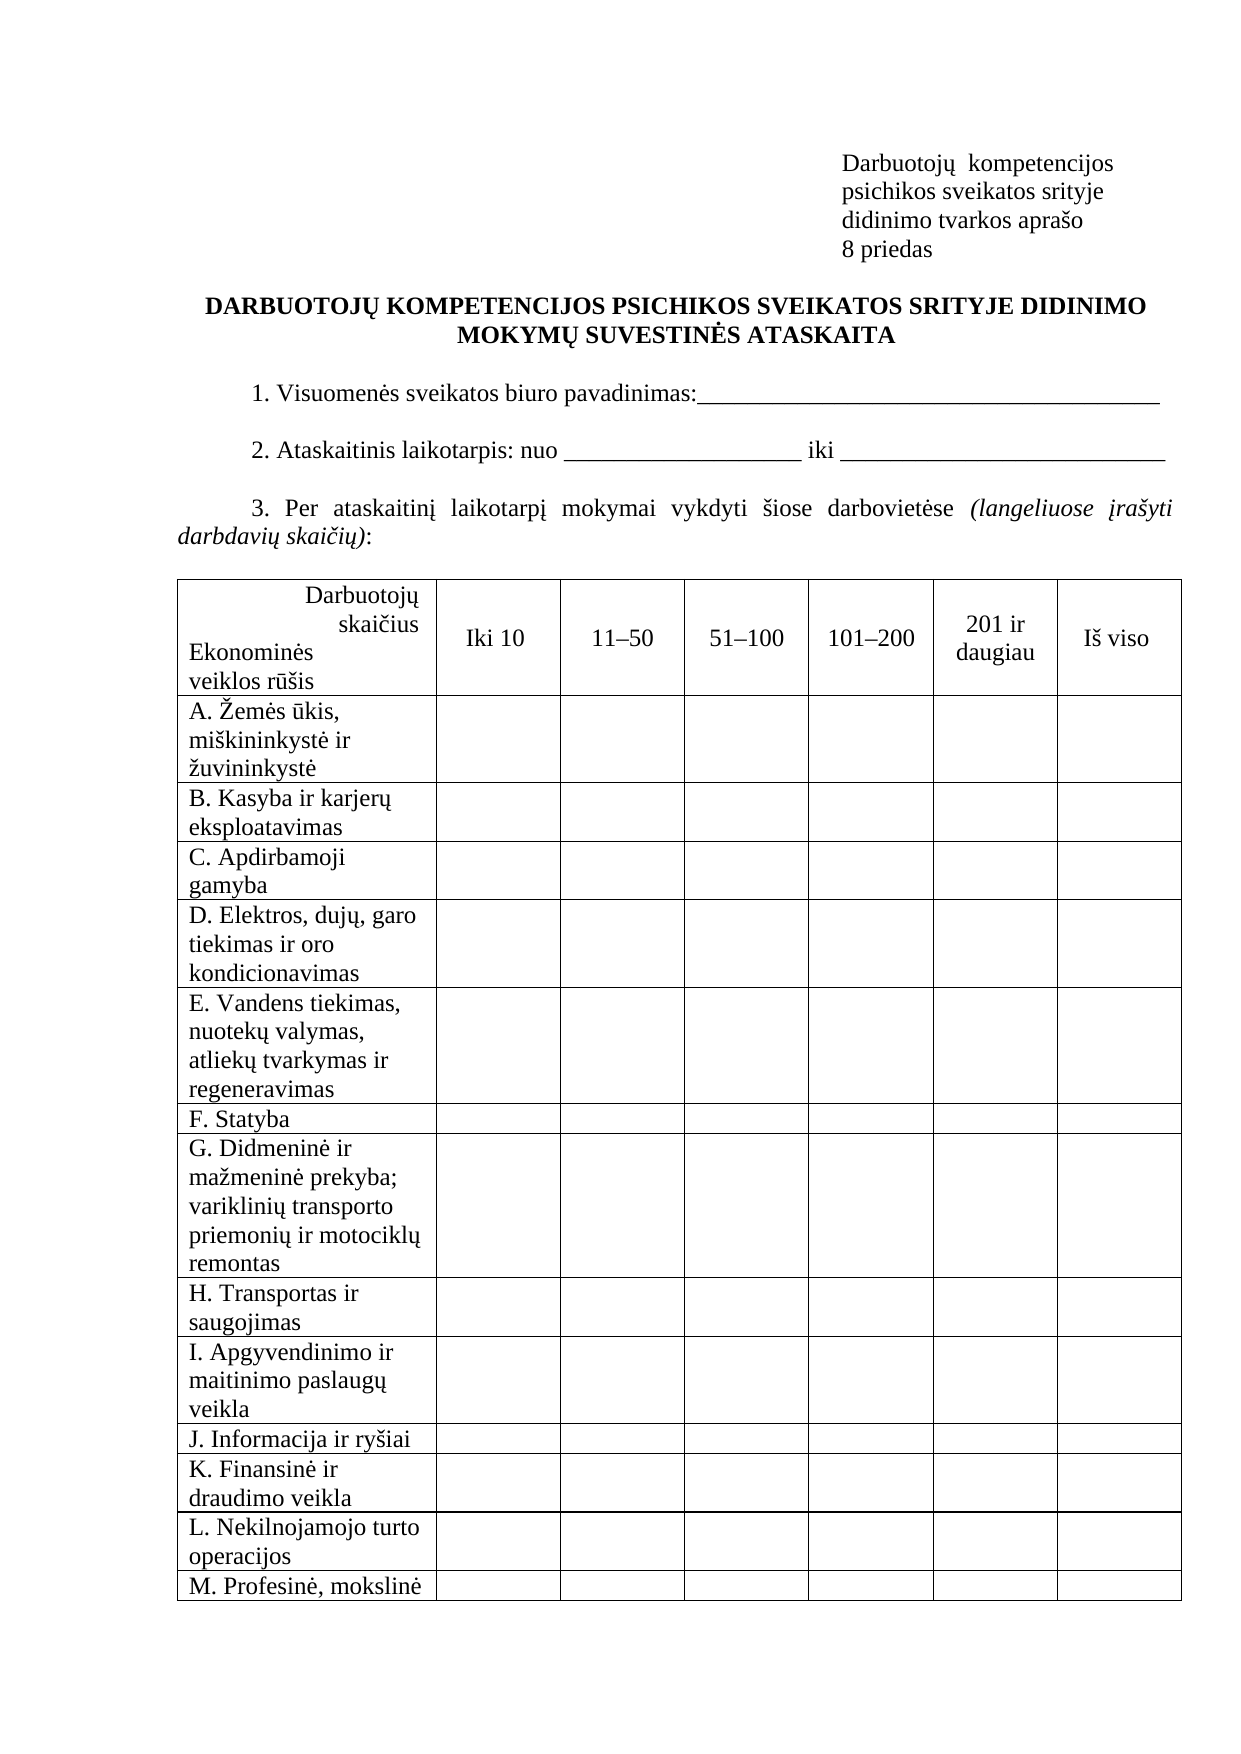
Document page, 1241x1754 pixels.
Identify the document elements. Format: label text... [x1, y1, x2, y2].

table_cell [1058, 1513, 1181, 1570]
table_cell [934, 900, 1057, 987]
table_cell [685, 1134, 808, 1277]
table_cell [1058, 1454, 1181, 1511]
table_cell [561, 1337, 684, 1423]
table_cell [934, 1454, 1057, 1511]
table_cell D. Elektros, dujų, garo tiekimas ir oro kondicionavimas [178, 900, 436, 987]
text DARBUOTOJŲ KOMPETENCIJOS PSICHIKOS SVEIKATOS SRITYJE DIDINIMO MOKYMŲ SUVESTINĖS ATASKAITA [177, 291, 1175, 349]
table_cell [809, 1104, 933, 1132]
text 1. Visuomenės sveikatos biuro pavadinimas:_____________________________________ [177, 378, 1175, 406]
table_cell [1058, 783, 1181, 841]
table_cell K. Finansinė ir draudimo veikla [178, 1454, 436, 1511]
table_cell [1058, 988, 1181, 1103]
table_cell [685, 1424, 808, 1453]
table_cell [809, 1454, 933, 1511]
table_cell [437, 696, 560, 782]
table_cell F. Statyba [178, 1104, 436, 1132]
table_header 11–50 [561, 580, 684, 695]
table_cell [561, 1424, 684, 1453]
table_cell [1058, 1337, 1181, 1423]
table_cell [809, 988, 933, 1103]
table_cell [809, 1513, 933, 1570]
table_cell [685, 988, 808, 1103]
table_cell E. Vandens tiekimas, nuotekų valymas, atliekų tvarkymas ir regeneravimas [178, 988, 436, 1103]
table_cell [934, 1134, 1057, 1277]
table_cell [561, 696, 684, 782]
table_cell [437, 1513, 560, 1570]
table_header 101–200 [809, 580, 933, 695]
table_cell [1058, 1278, 1181, 1336]
table_cell [561, 1454, 684, 1511]
table_cell [1058, 1104, 1181, 1132]
text psichikos sveikatos srityje [842, 176, 1181, 205]
table_cell [934, 1424, 1057, 1453]
table_cell [437, 1134, 560, 1277]
table_cell [437, 1424, 560, 1453]
text 8 priedas [842, 234, 1181, 263]
table_cell [934, 783, 1057, 841]
table_cell [1058, 842, 1181, 899]
table_cell [685, 783, 808, 841]
table_cell [1058, 900, 1181, 987]
table_cell [934, 1104, 1057, 1132]
table_cell [437, 1571, 560, 1600]
table_cell [685, 842, 808, 899]
table_cell [685, 900, 808, 987]
table_cell [685, 1337, 808, 1423]
table_header 201 ir daugiau [934, 580, 1057, 695]
table_cell [437, 1278, 560, 1336]
table_cell I. Apgyvendinimo ir maitinimo paslaugų veikla [178, 1337, 436, 1423]
table_cell [809, 696, 933, 782]
table_cell [437, 783, 560, 841]
table_cell L. Nekilnojamojo turto operacijos [178, 1513, 436, 1570]
table_cell [437, 1337, 560, 1423]
text 3. Per ataskaitinį laikotarpį mokymai vykdyti šiose darbovietėse (langeliuose įrašyti darbdavių skaičių): [177, 493, 1175, 550]
table_cell [809, 1571, 933, 1600]
table_cell A. Žemės ūkis, miškininkystė ir žuvininkystė [178, 696, 436, 782]
table_cell [437, 988, 560, 1103]
table_cell [437, 1104, 560, 1132]
text 2. Ataskaitinis laikotarpis: nuo ___________________ iki __________________________ [177, 435, 1175, 464]
table_cell [934, 696, 1057, 782]
table_cell [809, 900, 933, 987]
table_cell [934, 1571, 1057, 1600]
text Darbuotojų kompetencijos [842, 148, 1181, 176]
table_cell [561, 900, 684, 987]
table_header 51–100 [685, 580, 808, 695]
table_cell [809, 1278, 933, 1336]
table_cell [1058, 1424, 1181, 1453]
table_cell [1058, 1571, 1181, 1600]
table_cell [934, 1513, 1057, 1570]
table_cell [809, 783, 933, 841]
table_header Iki 10 [437, 580, 560, 695]
table_cell [809, 842, 933, 899]
table_cell [934, 1278, 1057, 1336]
table_cell C. Apdirbamoji gamyba [178, 842, 436, 899]
text didinimo tvarkos aprašo [842, 205, 1181, 234]
table_cell J. Informacija ir ryšiai [178, 1424, 436, 1453]
table_cell [437, 1454, 560, 1511]
table_cell [809, 1134, 933, 1277]
table_cell [685, 1454, 808, 1511]
table_cell [561, 988, 684, 1103]
table_cell [561, 1513, 684, 1570]
table_cell B. Kasyba ir karjerų eksploatavimas [178, 783, 436, 841]
table_cell [934, 842, 1057, 899]
table_cell [934, 988, 1057, 1103]
table_cell [685, 1104, 808, 1132]
table_cell [561, 842, 684, 899]
table_cell H. Transportas ir saugojimas [178, 1278, 436, 1336]
table_cell [437, 842, 560, 899]
table_cell [809, 1337, 933, 1423]
table_cell [685, 1278, 808, 1336]
table_cell [934, 1337, 1057, 1423]
table_cell [561, 1571, 684, 1600]
table_cell [561, 783, 684, 841]
table_cell [809, 1424, 933, 1453]
table_cell M. Profesinė, mokslinė [178, 1571, 436, 1600]
table_cell [685, 1513, 808, 1570]
table_cell [685, 696, 808, 782]
table_cell [561, 1134, 684, 1277]
table_cell [1058, 696, 1181, 782]
table_cell [561, 1104, 684, 1132]
table_cell [685, 1571, 808, 1600]
table_header Iš viso [1058, 580, 1181, 695]
table_cell [437, 900, 560, 987]
table_cell G. Didmeninė ir mažmeninė prekyba; variklinių transporto priemonių ir motociklų remontas [178, 1134, 436, 1277]
table_cell [1058, 1134, 1181, 1277]
table_header Darbuotojų skaičius Ekonominės veiklos rūšis [178, 580, 436, 695]
table_cell [561, 1278, 684, 1336]
